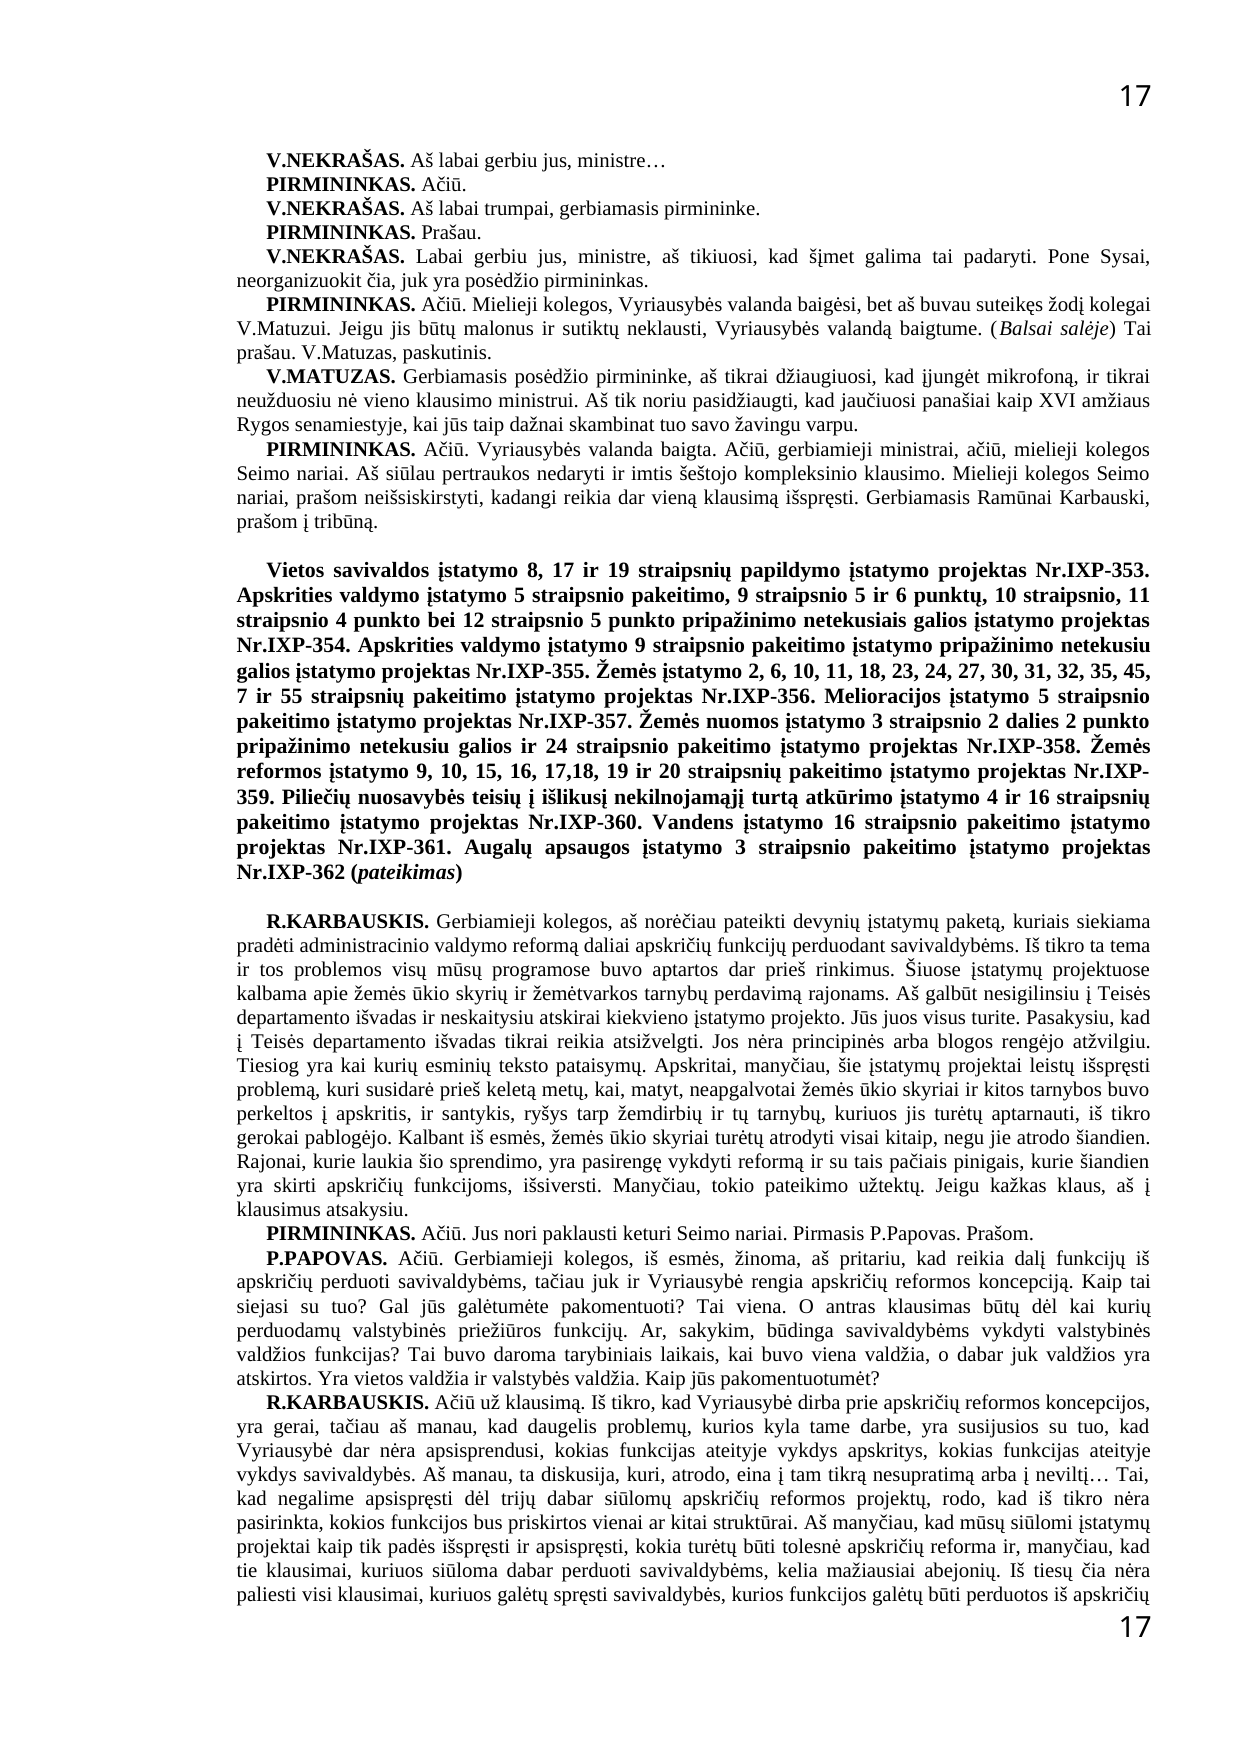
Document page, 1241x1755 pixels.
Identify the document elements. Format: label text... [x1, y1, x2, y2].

text V.NEKRAŠAS. Labai gerbiu jus, ministre, aš tikiuosi, kad šįmet galima tai padaryti. Pone Sysai, neorganizuokit čia, juk yra posėdžio pirmininkas. [236, 244, 1152, 292]
text PIRMININKAS. Ačiū. Jus nori paklausti keturi Seimo nariai. Pirmasis P.Papovas. Prašom. [236, 1221, 1152, 1245]
text PIRMININKAS. Prašau. [236, 220, 1152, 244]
text R.KARBAUSKIS. Ačiū už klausimą. Iš tikro, kad Vyriausybė dirba prie apskričių reformos koncepcijos, yra gerai, tačiau aš manau, kad daugelis problemų, kurios kyla tame darbe, yra susijusios su tuo, kad Vyriausybė dar nėra apsisprendusi, kokias funkcijas ateityje vykdys apskritys, kokias funkcijas ateityje vykdys savivaldybės. Aš manau, ta diskusija, kuri, atrodo, eina į tam tikrą nesupratimą arba į neviltį… Tai, kad negalime apsispręsti dėl trijų dabar siūlomų apskričių reformos projektų, rodo, kad iš tikro nėra pasirinkta, kokios funkcijos bus priskirtos vienai ar kitai struktūrai. Aš manyčiau, kad mūsų siūlomi įstatymų projektai kaip tik padės išspręsti ir apsispręsti, kokia turėtų būti tolesnė apskričių reforma ir, manyčiau, kad tie klausimai, kuriuos siūloma dabar perduoti savivaldybėms, kelia mažiausiai abejonių. Iš tiesų čia nėra paliesti visi klausimai, kuriuos galėtų spręsti savivaldybės, kurios funkcijos galėtų būti perduotos iš apskričių [236, 1390, 1152, 1606]
text PIRMININKAS. Ačiū. [236, 172, 1152, 196]
text PIRMININKAS. Ačiū. Vyriausybės valanda baigta. Ačiū, gerbiamieji ministrai, ačiū, mielieji kolegos Seimo nariai. Aš siūlau pertraukos nedaryti ir imtis šeštojo kompleksinio klausimo. Mielieji kolegos Seimo nariai, prašom neišsiskirstyti, kadangi reikia dar vieną klausimą išspręsti. Gerbiamasis Ramūnai Karbauski, prašom į tribūną. [236, 436, 1152, 533]
text Vietos savivaldos įstatymo 8, 17 ir 19 straipsnių papildymo įstatymo projektas Nr.IXP-353. Apskrities valdymo įstatymo 5 straipsnio pakeitimo, 9 straipsnio 5 ir 6 punktų, 10 straipsnio, 11 straipsnio 4 punkto bei 12 straipsnio 5 punkto pripažinimo netekusiais galios įstatymo projektas Nr.IXP-354. Apskrities valdymo įstatymo 9 straipsnio pakeitimo įstatymo pripažinimo netekusiu galios įstatymo projektas Nr.IXP-355. Žemės įstatymo 2, 6, 10, 11, 18, 23, 24, 27, 30, 31, 32, 35, 45, 7 ir 55 straipsnių pakeitimo įstatymo projektas Nr.IXP-356. Melioracijos įstatymo 5 straipsnio pakeitimo įstatymo projektas Nr.IXP-357. Žemės nuomos įstatymo 3 straipsnio 2 dalies 2 punkto pripažinimo netekusiu galios ir 24 straipsnio pakeitimo įstatymo projektas Nr.IXP-358. Žemės reformos įstatymo 9, 10, 15, 16, 17,18, 19 ir 20 straipsnių pakeitimo įstatymo projektas Nr.IXP-359. Piliečių nuosavybės teisių į išlikusį nekilnojamąjį turtą atkūrimo įstatymo 4 ir 16 straipsnių pakeitimo įstatymo projektas Nr.IXP-360. Vandens įstatymo 16 straipsnio pakeitimo įstatymo projektas Nr.IXP-361. Augalų apsaugos įstatymo 3 straipsnio pakeitimo įstatymo projektas Nr.IXP-362 (pateikimas) [236, 557, 1152, 884]
text PIRMININKAS. Ačiū. Mielieji kolegos, Vyriausybės valanda baigėsi, bet aš buvau suteikęs žodį kolegai V.Matuzui. Jeigu jis būtų malonus ir sutiktų neklausti, Vyriausybės valandą baigtume. (Balsai salėje) Tai prašau. V.Matuzas, paskutinis. [236, 292, 1152, 364]
text V.NEKRAŠAS. Aš labai trumpai, gerbiamasis pirmininke. [236, 196, 1152, 220]
text V.MATUZAS. Gerbiamasis posėdžio pirmininke, aš tikrai džiaugiuosi, kad įjungėt mikrofoną, ir tikrai neužduosiu nė vieno klausimo ministrui. Aš tik noriu pasidžiaugti, kad jaučiuosi panašiai kaip XVI amžiaus Rygos senamiestyje, kai jūs taip dažnai skambinat tuo savo žavingu varpu. [236, 364, 1152, 436]
text R.KARBAUSKIS. Gerbiamieji kolegos, aš norėčiau pateikti devynių įstatymų paketą, kuriais siekiama pradėti administracinio valdymo reformą daliai apskričių funkcijų perduodant savivaldybėms. Iš tikro ta tema ir tos problemos visų mūsų programose buvo aptartos dar prieš rinkimus. Šiuose įstatymų projektuose kalbama apie žemės ūkio skyrių ir žemėtvarkos tarnybų perdavimą rajonams. Aš galbūt nesigilinsiu į Teisės departamento išvadas ir neskaitysiu atskirai kiekvieno įstatymo projekto. Jūs juos visus turite. Pasakysiu, kad į Teisės departamento išvadas tikrai reikia atsižvelgti. Jos nėra principinės arba blogos rengėjo atžvilgiu. Tiesiog yra kai kurių esminių teksto pataisymų. Apskritai, manyčiau, šie įstatymų projektai leistų išspręsti problemą, kuri susidarė prieš keletą metų, kai, matyt, neapgalvotai žemės ūkio skyriai ir kitos tarnybos buvo perkeltos į apskritis, ir santykis, ryšys tarp žemdirbių ir tų tarnybų, kuriuos jis turėtų aptarnauti, iš tikro gerokai pablogėjo. Kalbant iš esmės, žemės ūkio skyriai turėtų atrodyti visai kitaip, negu jie atrodo šiandien. Rajonai, kurie laukia šio sprendimo, yra pasirengę vykdyti reformą ir su tais pačiais pinigais, kurie šiandien yra skirti apskričių funkcijoms, išsiversti. Manyčiau, tokio pateikimo užtektų. Jeigu kažkas klaus, aš į klausimus atsakysiu. [236, 908, 1152, 1221]
text P.PAPOVAS. Ačiū. Gerbiamieji kolegos, iš esmės, žinoma, aš pritariu, kad reikia dalį funkcijų iš apskričių perduoti savivaldybėms, tačiau juk ir Vyriausybė rengia apskričių reformos koncepciją. Kaip tai siejasi su tuo? Gal jūs galėtumėte pakomentuoti? Tai viena. O antras klausimas būtų dėl kai kurių perduodamų valstybinės priežiūros funkcijų. Ar, sakykim, būdinga savivaldybėms vykdyti valstybinės valdžios funkcijas? Tai buvo daroma tarybiniais laikais, kai buvo viena valdžia, o dabar juk valdžios yra atskirtos. Yra vietos valdžia ir valstybės valdžia. Kaip jūs pakomentuotumėt? [236, 1245, 1152, 1390]
text V.NEKRAŠAS. Aš labai gerbiu jus, ministre… [236, 148, 1152, 172]
